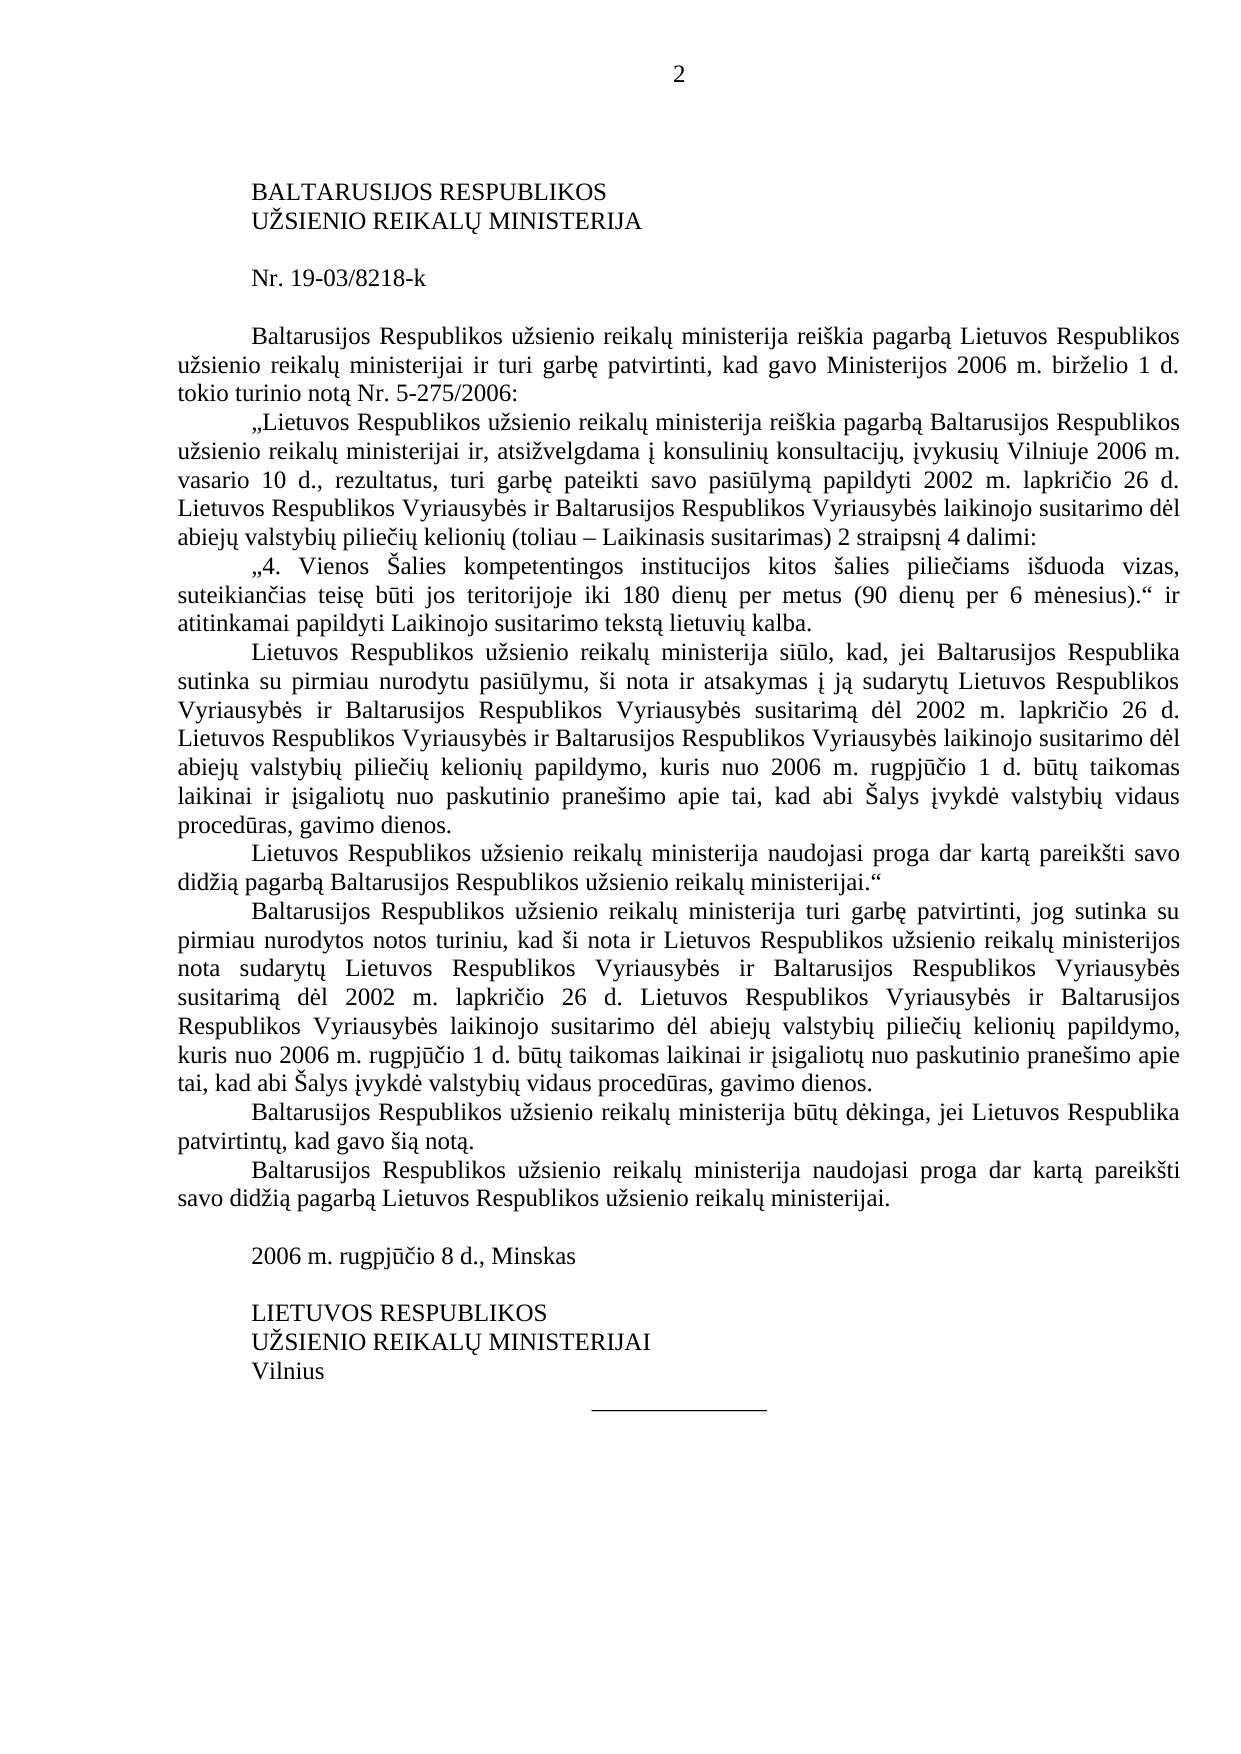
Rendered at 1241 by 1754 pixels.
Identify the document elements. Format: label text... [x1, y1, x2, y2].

text „Lietuvos Respublikos užsienio reikalų ministerija reiškia pagarbą Baltarusijos Respublikos užsienio reikalų ministerijai ir, atsižvelgdama į konsulinių konsultacijų, įvykusių Vilniuje 2006 m. vasario 10 d., rezultatus, turi garbę pateikti savo pasiūlymą papildyti 2002 m. lapkričio 26 d. Lietuvos Respublikos Vyriausybės ir Baltarusijos Respublikos Vyriausybės laikinojo susitarimo dėl abiejų valstybių piliečių kelionių (toliau – Laikinasis susitarimas) 2 straipsnį 4 dalimi: [177, 407, 1181, 551]
text Baltarusijos Respublikos užsienio reikalų ministerija naudojasi proga dar kartą pareikšti savo didžią pagarbą Lietuvos Respublikos užsienio reikalų ministerijai. [177, 1155, 1181, 1212]
text Vilnius [177, 1356, 1181, 1385]
text Lietuvos Respublikos užsienio reikalų ministerija naudojasi proga dar kartą pareikšti savo didžią pagarbą Baltarusijos Respublikos užsienio reikalų ministerijai.“ [177, 838, 1181, 896]
text Baltarusijos Respublikos užsienio reikalų ministerija reiškia pagarbą Lietuvos Respublikos užsienio reikalų ministerijai ir turi garbę patvirtinti, kad gavo Ministerijos 2006 m. birželio 1 d. tokio turinio notą Nr. 5-275/2006: [177, 321, 1181, 407]
text ______________ [177, 1385, 1181, 1413]
text LIETUVOS RESPUBLIKOS [177, 1298, 1181, 1327]
text Nr. 19-03/8218-k [177, 263, 1181, 292]
text UŽSIENIO REIKALŲ MINISTERIJAI [177, 1327, 1181, 1356]
text BALTARUSIJOS RESPUBLIKOS [177, 177, 1181, 206]
text Lietuvos Respublikos užsienio reikalų ministerija siūlo, kad, jei Baltarusijos Respublika sutinka su pirmiau nurodytu pasiūlymu, ši nota ir atsakymas į ją sudarytų Lietuvos Respublikos Vyriausybės ir Baltarusijos Respublikos Vyriausybės susitarimą dėl 2002 m. lapkričio 26 d. Lietuvos Respublikos Vyriausybės ir Baltarusijos Respublikos Vyriausybės laikinojo susitarimo dėl abiejų valstybių piliečių kelionių papildymo, kuris nuo 2006 m. rugpjūčio 1 d. būtų taikomas laikinai ir įsigaliotų nuo paskutinio pranešimo apie tai, kad abi Šalys įvykdė valstybių vidaus procedūras, gavimo dienos. [177, 637, 1181, 838]
text „4. Vienos Šalies kompetentingos institucijos kitos šalies piliečiams išduoda vizas, suteikiančias teisę būti jos teritorijoje iki 180 dienų per metus (90 dienų per 6 mėnesius).“ ir atitinkamai papildyti Laikinojo susitarimo tekstą lietuvių kalba. [177, 551, 1181, 637]
text Baltarusijos Respublikos užsienio reikalų ministerija būtų dėkinga, jei Lietuvos Respublika patvirtintų, kad gavo šią notą. [177, 1097, 1181, 1155]
text Baltarusijos Respublikos užsienio reikalų ministerija turi garbę patvirtinti, jog sutinka su pirmiau nurodytos notos turiniu, kad ši nota ir Lietuvos Respublikos užsienio reikalų ministerijos nota sudarytų Lietuvos Respublikos Vyriausybės ir Baltarusijos Respublikos Vyriausybės susitarimą dėl 2002 m. lapkričio 26 d. Lietuvos Respublikos Vyriausybės ir Baltarusijos Respublikos Vyriausybės laikinojo susitarimo dėl abiejų valstybių piliečių kelionių papildymo, kuris nuo 2006 m. rugpjūčio 1 d. būtų taikomas laikinai ir įsigaliotų nuo paskutinio pranešimo apie tai, kad abi Šalys įvykdė valstybių vidaus procedūras, gavimo dienos. [177, 896, 1181, 1097]
text UŽSIENIO REIKALŲ MINISTERIJA [177, 206, 1181, 235]
text 2006 m. rugpjūčio 8 d., Minskas [177, 1241, 1181, 1270]
